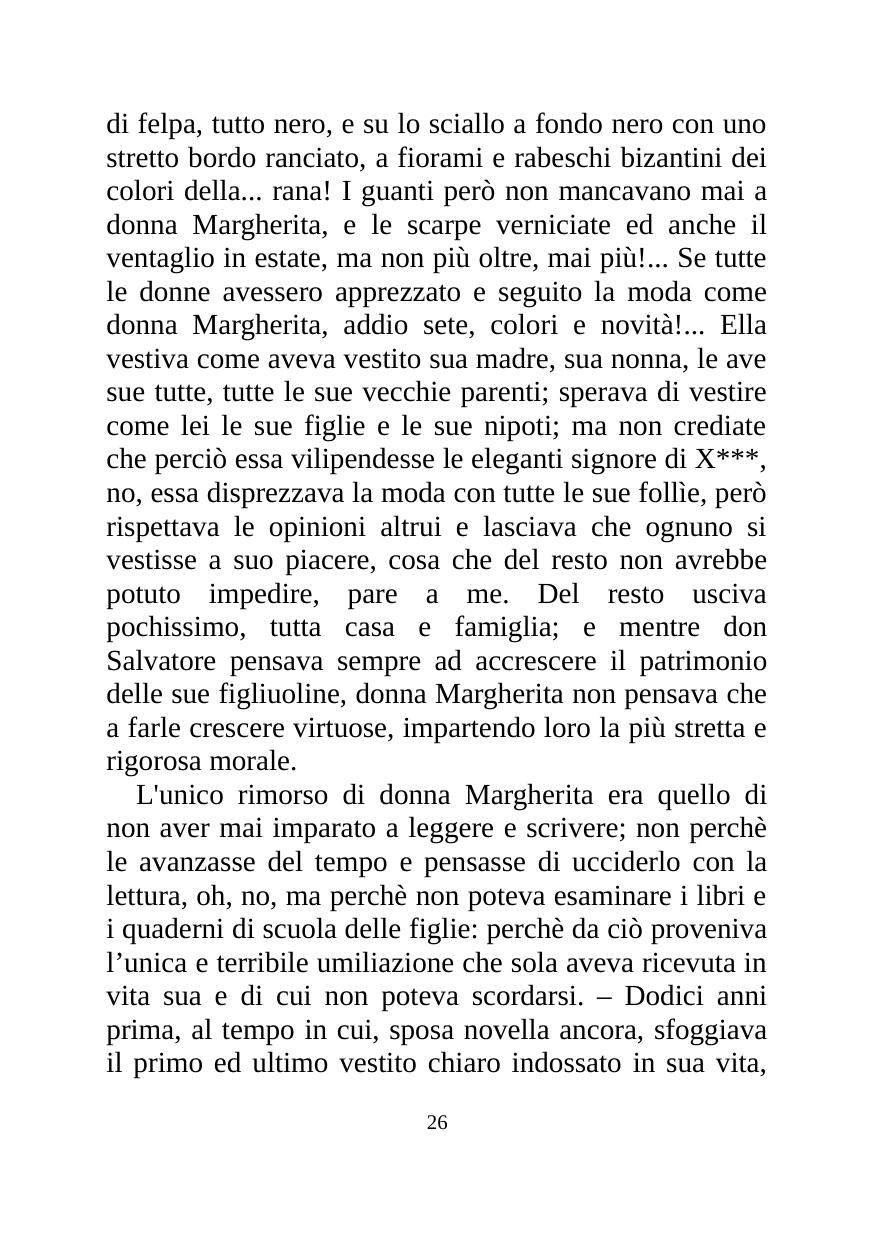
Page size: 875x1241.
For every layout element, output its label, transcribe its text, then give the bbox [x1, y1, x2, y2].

text di felpa, tutto nero, e su lo sciallo a fondo nero con uno stretto bordo ranciato, a fiorami e rabeschi bizantini dei colori della... rana! I guanti però non mancavano mai a donna Margherita, e le scarpe verniciate ed anche il ventaglio in estate, ma non più oltre, mai più!... Se tutte le donne avessero apprezzato e seguito la moda come donna Margherita, addio sete, colori e novità!... Ella vestiva come aveva vestito sua madre, sua nonna, le ave sue tutte, tutte le sue vecchie parenti; sperava di vestire come lei le sue figlie e le sue nipoti; ma non crediate che perciò essa vilipendesse le eleganti signore di X***, no, essa disprezzava la moda con tutte le sue follìe, però rispettava le opinioni altrui e lasciava che ognuno si vestisse a suo piacere, cosa che del resto non avrebbe potuto impedire, pare a me. Del resto usciva pochissimo, tutta casa e famiglia; e mentre don Salvatore pensava sempre ad accrescere il patrimonio delle sue figliuoline, donna Margherita non pensava che a farle crescere virtuose, impartendo loro la più stretta e rigorosa morale. [106, 106, 768, 777]
text L'unico rimorso di donna Margherita era quello di non aver mai imparato a leggere e scrivere; non perchè le avanzasse del tempo e pensasse di ucciderlo con la lettura, oh, no, ma perchè non poteva esaminare i libri e i quaderni di scuola delle figlie: perchè da ciò proveniva l’unica e terribile umiliazione che sola aveva ricevuta in vita sua e di cui non poteva scordarsi. – Dodici anni prima, al tempo in cui, sposa novella ancora, sfoggiava il primo ed ultimo vestito chiaro indossato in sua vita, [106, 777, 768, 1079]
